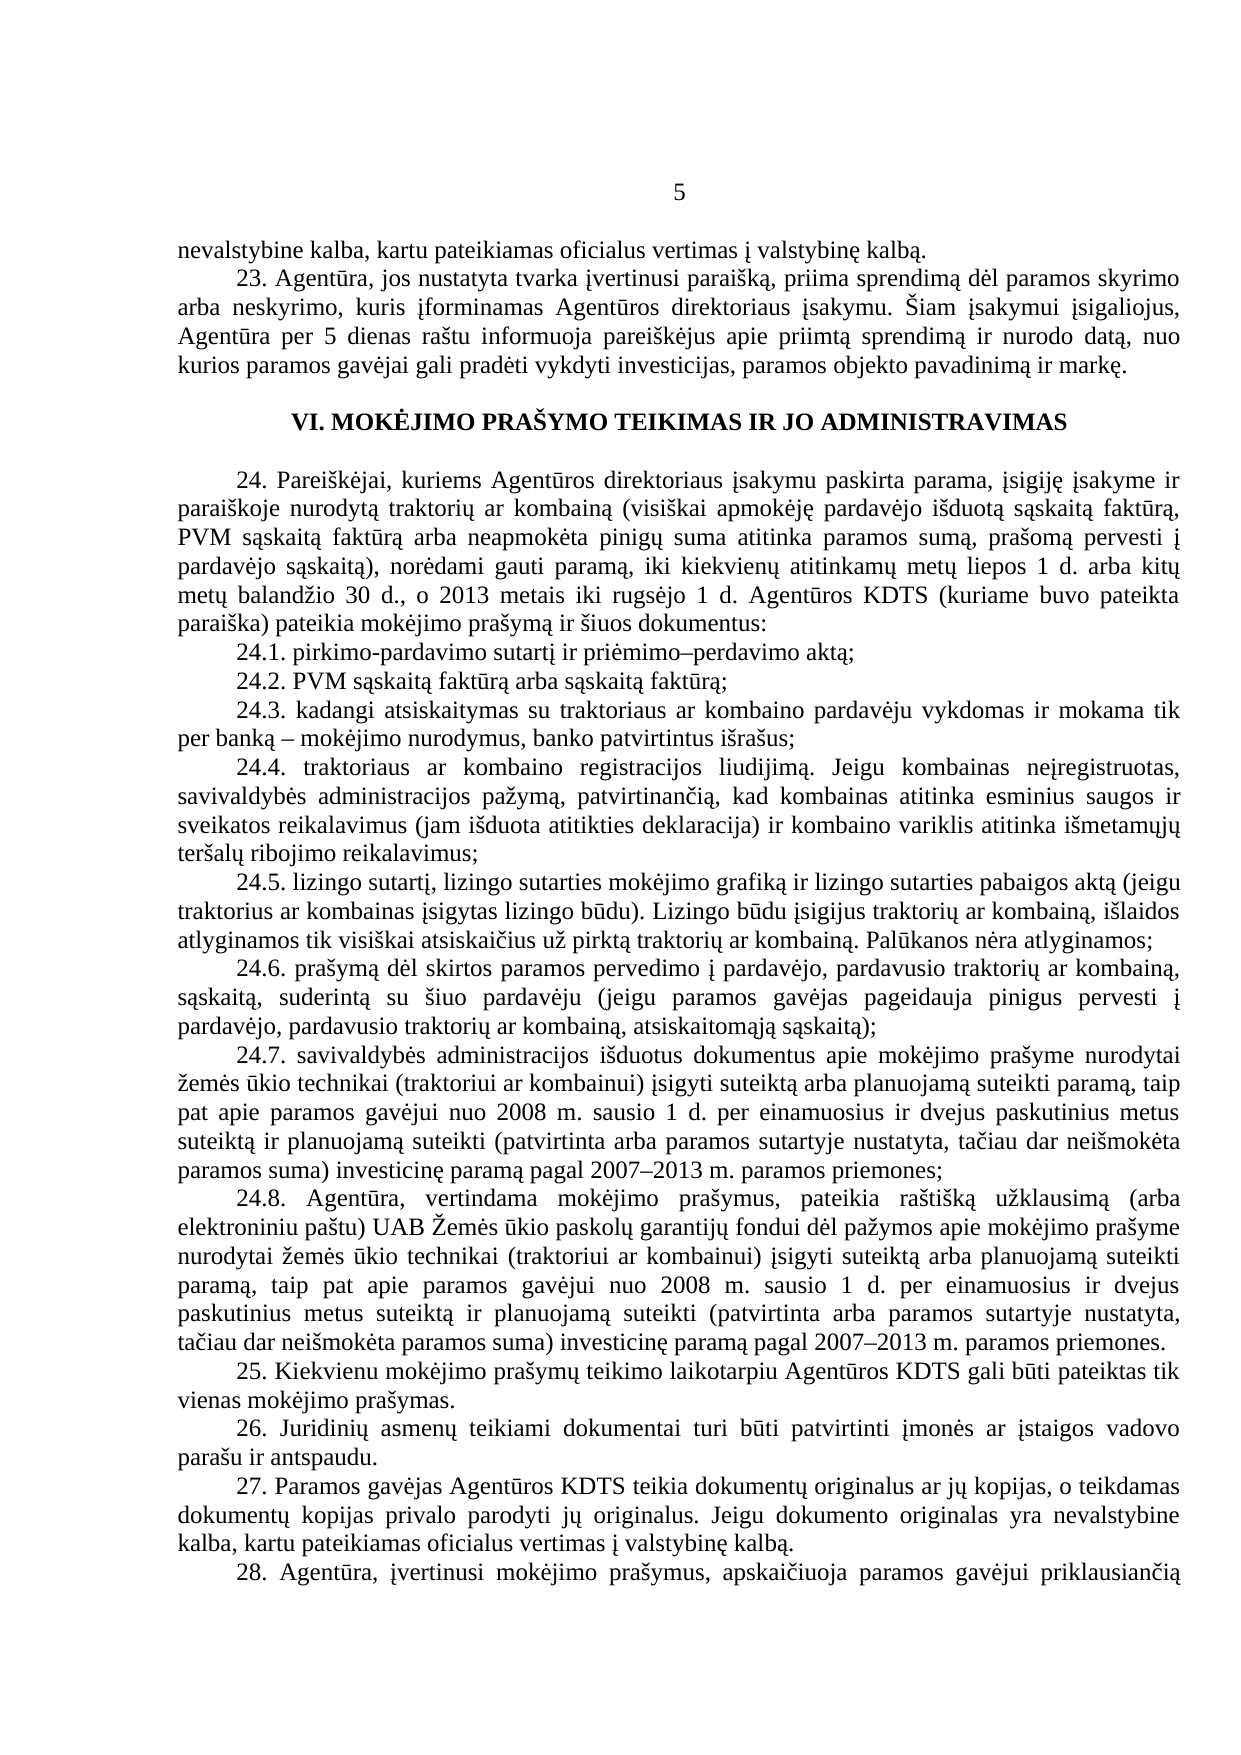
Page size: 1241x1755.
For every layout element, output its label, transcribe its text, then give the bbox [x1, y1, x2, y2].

text 24.7. savivaldybės administracijos išduotus dokumentus apie mokėjimo prašyme nurodytai žemės ūkio technikai (traktoriui ar kombainui) įsigyti suteiktą arba planuojamą suteikti paramą, taip pat apie paramos gavėjui nuo 2008 m. sausio 1 d. per einamuosius ir dvejus paskutinius metus suteiktą ir planuojamą suteikti (patvirtinta arba paramos sutartyje nustatyta, tačiau dar neišmokėta paramos suma) investicinę paramą pagal 2007–2013 m. paramos priemones; [177, 1040, 1181, 1183]
text VI. MOKĖJIMO PRAŠYMO TEIKIMAS IR JO ADMINISTRAVIMAS [177, 407, 1181, 436]
text 24.2. PVM sąskaitą faktūrą arba sąskaitą faktūrą; [177, 666, 1181, 695]
text 24.1. pirkimo-pardavimo sutartį ir priėmimo–perdavimo aktą; [177, 637, 1181, 666]
text 24.3. kadangi atsiskaitymas su traktoriaus ar kombaino pardavėju vykdomas ir mokama tik per banką – mokėjimo nurodymus, banko patvirtintus išrašus; [177, 695, 1181, 752]
text 24.4. traktoriaus ar kombaino registracijos liudijimą. Jeigu kombainas neįregistruotas, savivaldybės administracijos pažymą, patvirtinančią, kad kombainas atitinka esminius saugos ir sveikatos reikalavimus (jam išduota atitikties deklaracija) ir kombaino variklis atitinka išmetamųjų teršalų ribojimo reikalavimus; [177, 752, 1181, 867]
text 25. Kiekvienu mokėjimo prašymų teikimo laikotarpiu Agentūros KDTS gali būti pateiktas tik vienas mokėjimo prašymas. [177, 1356, 1181, 1413]
text 27. Paramos gavėjas Agentūros KDTS teikia dokumentų originalus ar jų kopijas, o teikdamas dokumentų kopijas privalo parodyti jų originalus. Jeigu dokumento originalas yra nevalstybine kalba, kartu pateikiamas oficialus vertimas į valstybinę kalbą. [177, 1471, 1181, 1557]
text 24.5. lizingo sutartį, lizingo sutarties mokėjimo grafiką ir lizingo sutarties pabaigos aktą (jeigu traktorius ar kombainas įsigytas lizingo būdu). Lizingo būdu įsigijus traktorių ar kombainą, išlaidos atlyginamos tik visiškai atsiskaičius už pirktą traktorių ar kombainą. Palūkanos nėra atlyginamos; [177, 867, 1181, 953]
text 24.8. Agentūra, vertindama mokėjimo prašymus, pateikia raštišką užklausimą (arba elektroniniu paštu) UAB Žemės ūkio paskolų garantijų fondui dėl pažymos apie mokėjimo prašyme nurodytai žemės ūkio technikai (traktoriui ar kombainui) įsigyti suteiktą arba planuojamą suteikti paramą, taip pat apie paramos gavėjui nuo 2008 m. sausio 1 d. per einamuosius ir dvejus paskutinius metus suteiktą ir planuojamą suteikti (patvirtinta arba paramos sutartyje nustatyta, tačiau dar neišmokėta paramos suma) investicinę paramą pagal 2007–2013 m. paramos priemones. [177, 1183, 1181, 1356]
text 23. Agentūra, jos nustatyta tvarka įvertinusi paraišką, priima sprendimą dėl paramos skyrimo arba neskyrimo, kuris įforminamas Agentūros direktoriaus įsakymu. Šiam įsakymui įsigaliojus, Agentūra per 5 dienas raštu informuoja pareiškėjus apie priimtą sprendimą ir nurodo datą, nuo kurios paramos gavėjai gali pradėti vykdyti investicijas, paramos objekto pavadinimą ir markę. [177, 263, 1181, 378]
text nevalstybine kalba, kartu pateikiamas oficialus vertimas į valstybinę kalbą. [177, 235, 1181, 263]
text 24. Pareiškėjai, kuriems Agentūros direktoriaus įsakymu paskirta parama, įsigiję įsakyme ir paraiškoje nurodytą traktorių ar kombainą (visiškai apmokėję pardavėjo išduotą sąskaitą faktūrą, PVM sąskaitą faktūrą arba neapmokėta pinigų suma atitinka paramos sumą, prašomą pervesti į pardavėjo sąskaitą), norėdami gauti paramą, iki kiekvienų atitinkamų metų liepos 1 d. arba kitų metų balandžio 30 d., o 2013 metais iki rugsėjo 1 d. Agentūros KDTS (kuriame buvo pateikta paraiška) pateikia mokėjimo prašymą ir šiuos dokumentus: [177, 465, 1181, 637]
text 26. Juridinių asmenų teikiami dokumentai turi būti patvirtinti įmonės ar įstaigos vadovo parašu ir antspaudu. [177, 1413, 1181, 1471]
text 28. Agentūra, įvertinusi mokėjimo prašymus, apskaičiuoja paramos gavėjui priklausiančią [177, 1557, 1181, 1586]
text 24.6. prašymą dėl skirtos paramos pervedimo į pardavėjo, pardavusio traktorių ar kombainą, sąskaitą, suderintą su šiuo pardavėju (jeigu paramos gavėjas pageidauja pinigus pervesti į pardavėjo, pardavusio traktorių ar kombainą, atsiskaitomąją sąskaitą); [177, 953, 1181, 1040]
